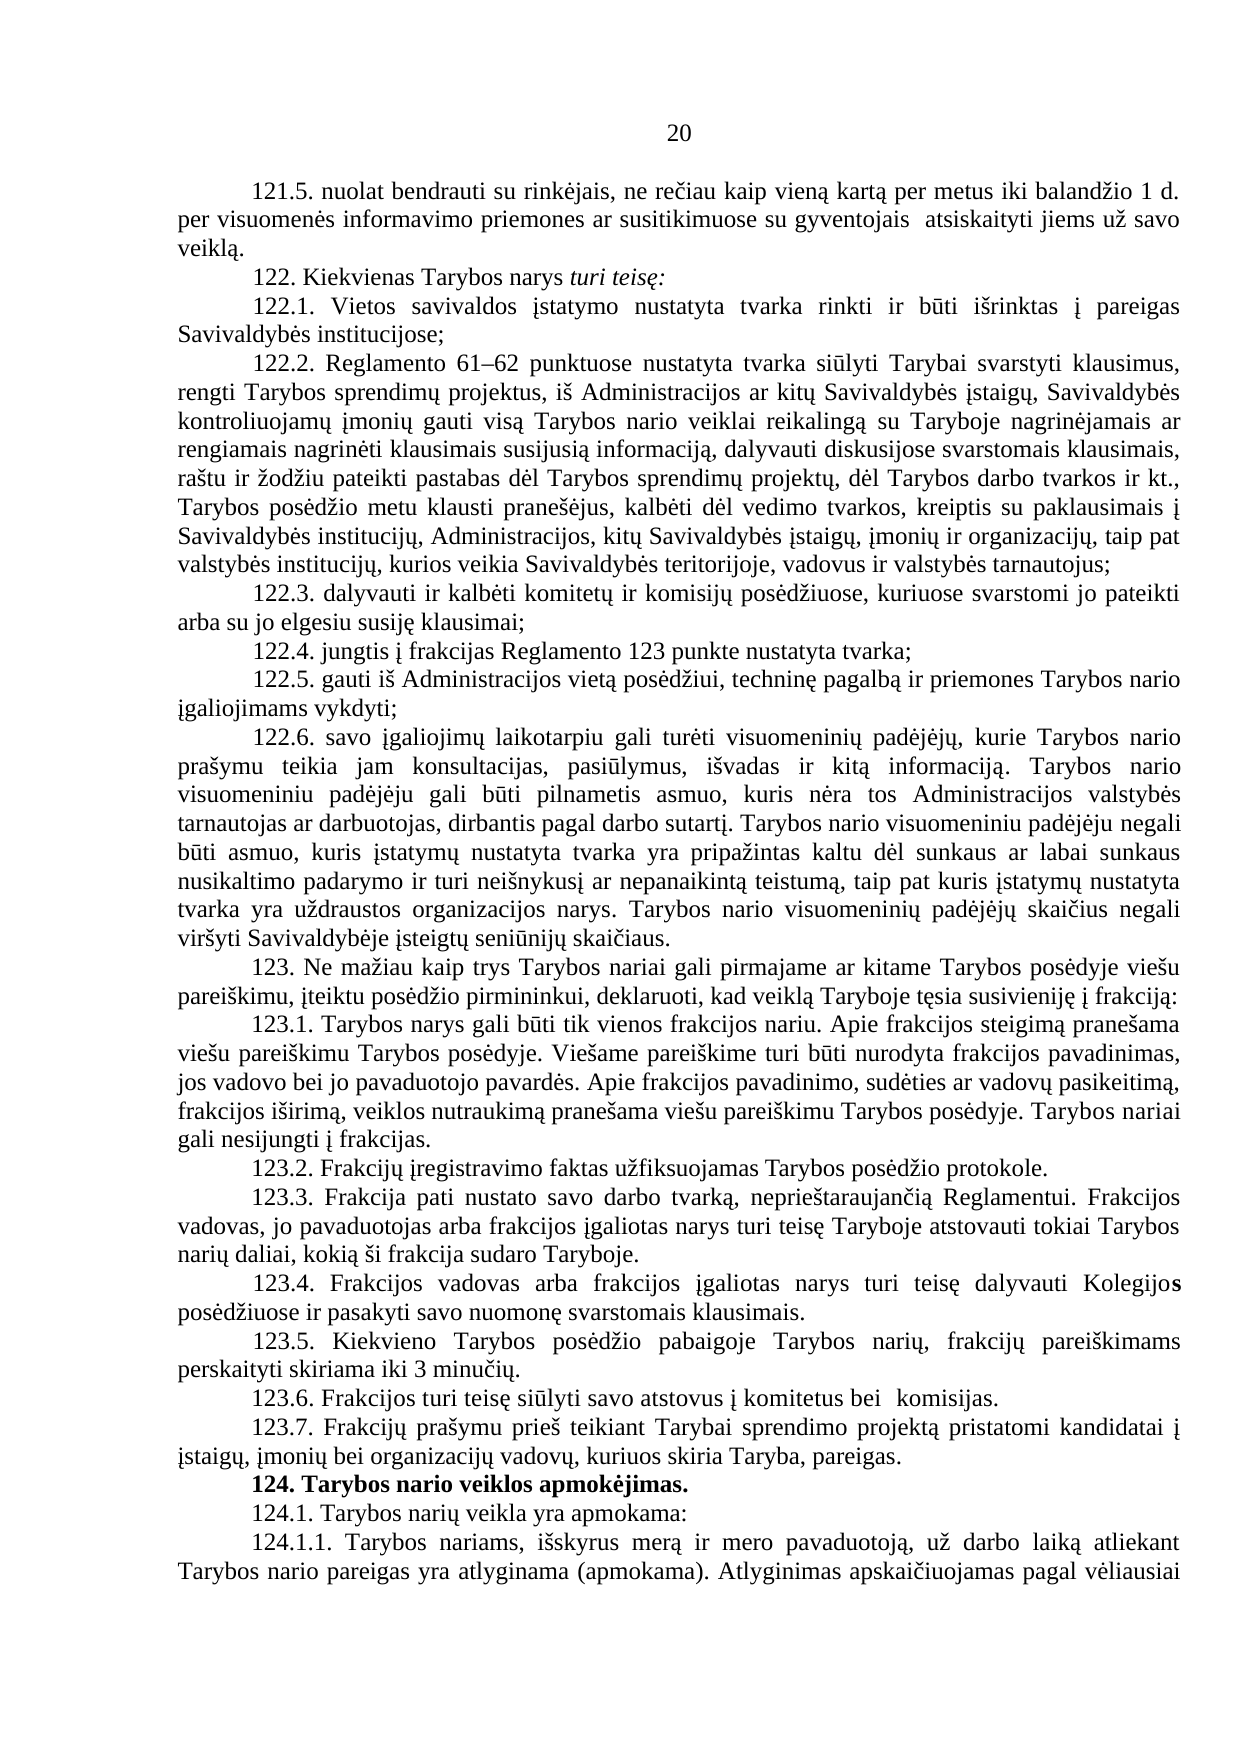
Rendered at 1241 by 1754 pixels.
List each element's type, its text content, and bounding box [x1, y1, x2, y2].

text 123.3. Frakcija pati nustato savo darbo tvarką, neprieštaraujančią Reglamentui. Frakcijos vadovas, jo pavaduotojas arba frakcijos įgaliotas narys turi teisę Taryboje atstovauti tokiai Tarybos narių daliai, kokią ši frakcija sudaro Taryboje. [177, 1182, 1181, 1268]
text 123.5. Kiekvieno Tarybos posėdžio pabaigoje Tarybos narių, frakcijų pareiškimams perskaityti skiriama iki 3 minučių. [177, 1326, 1181, 1383]
text 123.6. Frakcijos turi teisę siūlyti savo atstovus į komitetus bei komisijas. [177, 1383, 1181, 1412]
text 122.4. jungtis į frakcijas Reglamento 123 punkte nustatyta tvarka; [177, 636, 1181, 664]
text 124.1. Tarybos narių veikla yra apmokama: [177, 1498, 1181, 1527]
text 123.1. Tarybos narys gali būti tik vienos frakcijos nariu. Apie frakcijos steigimą pranešama viešu pareiškimu Tarybos posėdyje. Viešame pareiškime turi būti nurodyta frakcijos pavadinimas, jos vadovo bei jo pavaduotojo pavardės. Apie frakcijos pavadinimo, sudėties ar vadovų pasikeitimą, frakcijos iširimą, veiklos nutraukimą pranešama viešu pareiškimu Tarybos posėdyje. Tarybos nariai gali nesijungti į frakcijas. [177, 1009, 1181, 1153]
text 122.1. Vietos savivaldos įstatymo nustatyta tvarka rinkti ir būti išrinktas į pareigas Savivaldybės institucijose; [177, 291, 1181, 348]
text 122.5. gauti iš Administracijos vietą posėdžiui, techninę pagalbą ir priemones Tarybos nario įgaliojimams vykdyti; [177, 664, 1181, 722]
text 122. Kiekvienas Tarybos narys turi teisę: [177, 262, 1181, 291]
text 121.5. nuolat bendrauti su rinkėjais, ne rečiau kaip vieną kartą per metus iki balandžio 1 d. per visuomenės informavimo priemones ar susitikimuose su gyventojais atsiskaityti jiems už savo veiklą. [177, 176, 1181, 262]
text 123. Ne mažiau kaip trys Tarybos nariai gali pirmajame ar kitame Tarybos posėdyje viešu pareiškimu, įteiktu posėdžio pirmininkui, deklaruoti, kad veiklą Taryboje tęsia susivieniję į frakciją: [177, 952, 1181, 1009]
text 124.1.1. Tarybos nariams, išskyrus merą ir mero pavaduotoją, už darbo laiką atliekant Tarybos nario pareigas yra atlyginama (apmokama). Atlyginimas apskaičiuojamas pagal vėliausiai [177, 1527, 1181, 1584]
text 122.3. dalyvauti ir kalbėti komitetų ir komisijų posėdžiuose, kuriuose svarstomi jo pateikti arba su jo elgesiu susiję klausimai; [177, 578, 1181, 636]
text 123.4. Frakcijos vadovas arba frakcijos įgaliotas narys turi teisę dalyvauti Kolegijos posėdžiuose ir pasakyti savo nuomonę svarstomais klausimais. [177, 1268, 1181, 1326]
text 123.2. Frakcijų įregistravimo faktas užfiksuojamas Tarybos posėdžio protokole. [177, 1153, 1181, 1182]
text 123.7. Frakcijų prašymu prieš teikiant Tarybai sprendimo projektą pristatomi kandidatai į įstaigų, įmonių bei organizacijų vadovų, kuriuos skiria Taryba, pareigas. [177, 1412, 1181, 1469]
text 122.6. savo įgaliojimų laikotarpiu gali turėti visuomeninių padėjėjų, kurie Tarybos nario prašymu teikia jam konsultacijas, pasiūlymus, išvadas ir kitą informaciją. Tarybos nario visuomeniniu padėjėju gali būti pilnametis asmuo, kuris nėra tos Administracijos valstybės tarnautojas ar darbuotojas, dirbantis pagal darbo sutartį. Tarybos nario visuomeniniu padėjėju negali būti asmuo, kuris įstatymų nustatyta tvarka yra pripažintas kaltu dėl sunkaus ar labai sunkaus nusikaltimo padarymo ir turi neišnykusį ar nepanaikintą teistumą, taip pat kuris įstatymų nustatyta tvarka yra uždraustos organizacijos narys. Tarybos nario visuomeninių padėjėjų skaičius negali viršyti Savivaldybėje įsteigtų seniūnijų skaičiaus. [177, 722, 1181, 952]
text 122.2. Reglamento 61–62 punktuose nustatyta tvarka siūlyti Tarybai svarstyti klausimus, rengti Tarybos sprendimų projektus, iš Administracijos ar kitų Savivaldybės įstaigų, Savivaldybės kontroliuojamų įmonių gauti visą Tarybos nario veiklai reikalingą su Taryboje nagrinėjamais ar rengiamais nagrinėti klausimais susijusią informaciją, dalyvauti diskusijose svarstomais klausimais, raštu ir žodžiu pateikti pastabas dėl Tarybos sprendimų projektų, dėl Tarybos darbo tvarkos ir kt., Tarybos posėdžio metu klausti pranešėjus, kalbėti dėl vedimo tvarkos, kreiptis su paklausimais į Savivaldybės institucijų, Administracijos, kitų Savivaldybės įstaigų, įmonių ir organizacijų, taip pat valstybės institucijų, kurios veikia Savivaldybės teritorijoje, vadovus ir valstybės tarnautojus; [177, 348, 1181, 578]
text 124. Tarybos nario veiklos apmokėjimas. [177, 1469, 1181, 1498]
